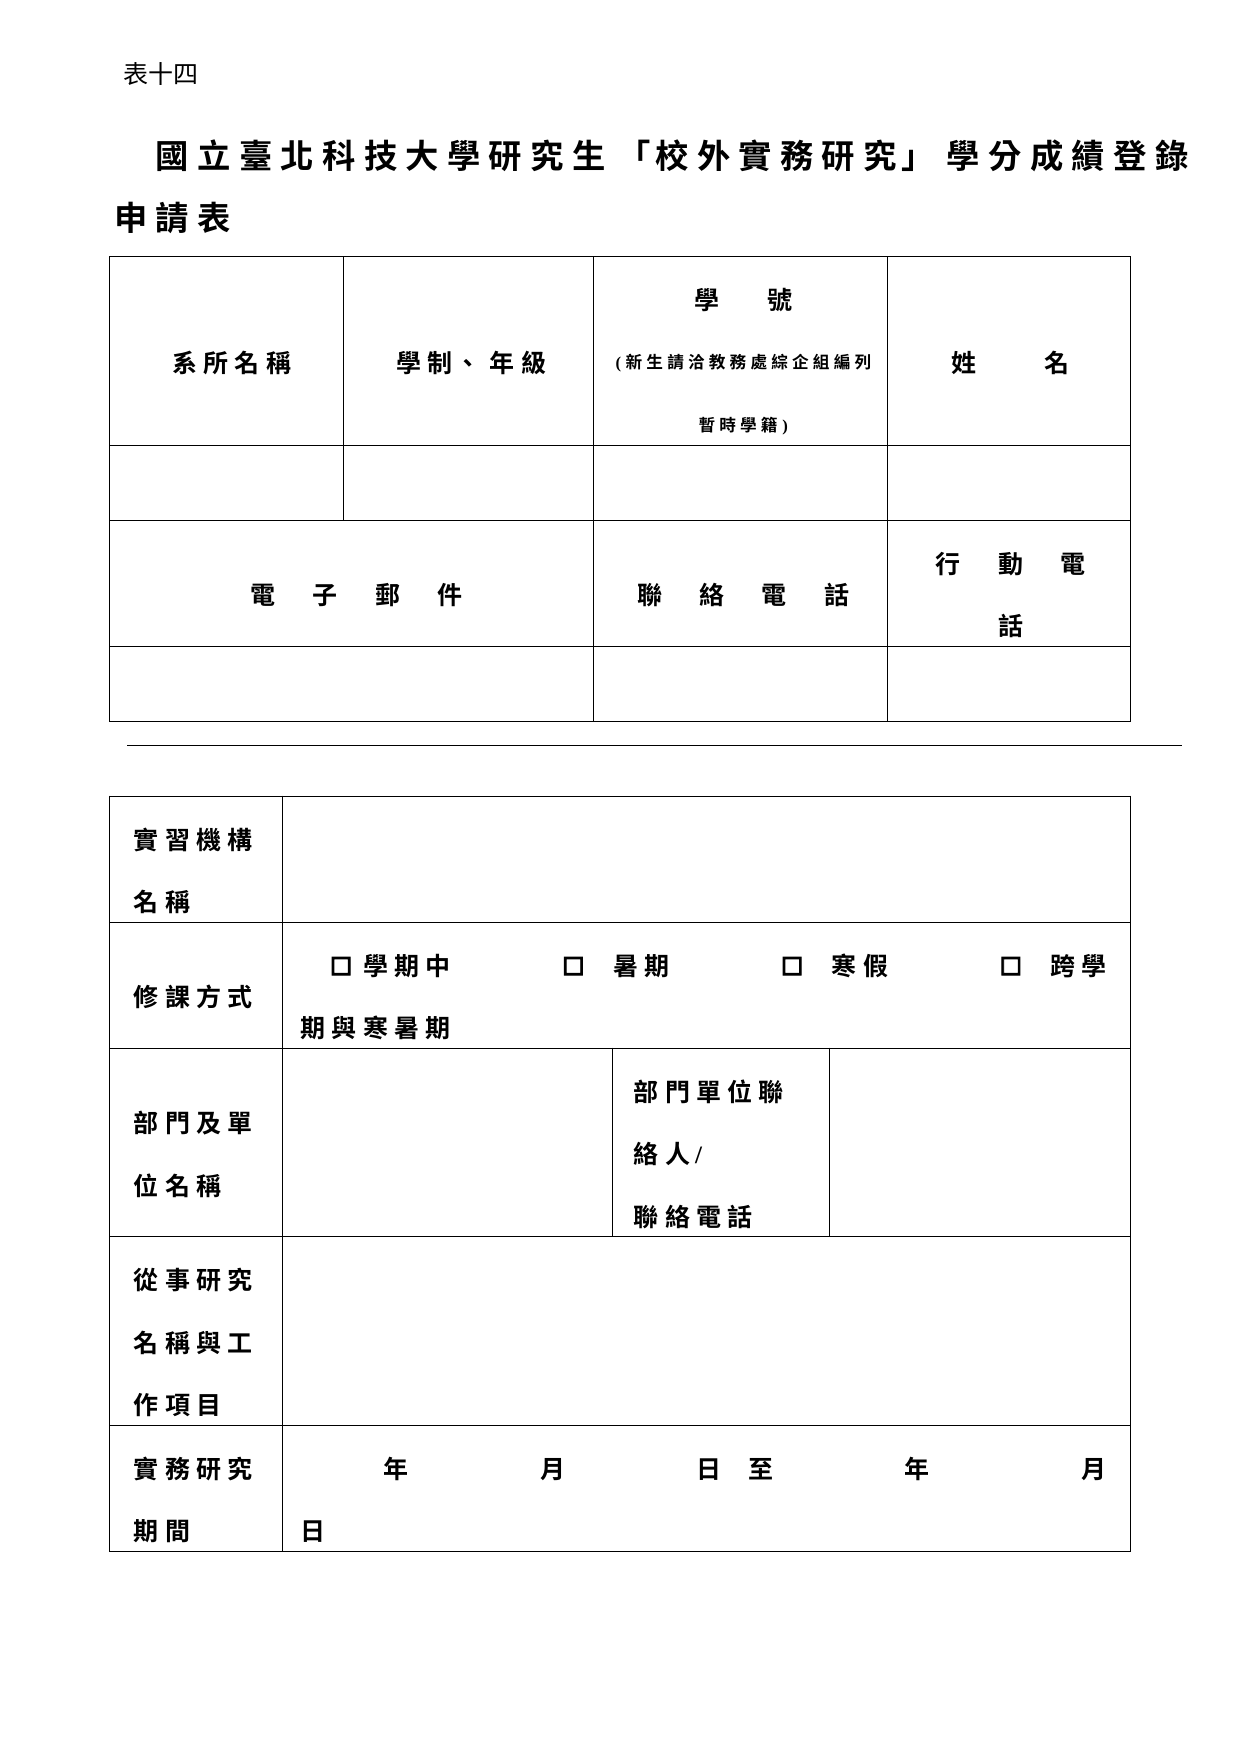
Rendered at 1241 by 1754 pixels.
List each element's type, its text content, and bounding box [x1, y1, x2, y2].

table_header 學制、年級 [344, 257, 593, 444]
text [108, 47, 214, 106]
table_header 學 號 (新生請洽教務處綜企組編列暫時學籍) [594, 257, 887, 444]
table_cell [344, 446, 593, 519]
table_cell 電 子 郵 件 [110, 521, 593, 646]
table_header 姓 名 [888, 257, 1130, 444]
table_cell [594, 647, 887, 721]
table_cell [110, 647, 593, 721]
table_cell [283, 1049, 612, 1236]
table_cell [110, 722, 1131, 796]
table_cell [283, 1237, 1130, 1425]
table_cell [594, 446, 887, 519]
table_cell [830, 1049, 1130, 1236]
table_cell 年 月 日 至 年 月 日 [283, 1426, 1130, 1551]
table_cell [888, 446, 1130, 519]
table_cell [283, 797, 1130, 922]
table_cell [110, 446, 343, 519]
text 表十四 [123, 54, 199, 90]
table_cell  學期中  暑期  寒假  跨學期與寒暑期 [283, 923, 1130, 1048]
table_cell 部門及單位名稱 [110, 1049, 282, 1236]
table_header 系所名稱 [110, 257, 343, 444]
table_cell 行 動 電 話 [888, 521, 1130, 646]
table_cell 從事研究名稱與工作項目 [110, 1237, 282, 1425]
table_cell 實務研究期間 [110, 1426, 282, 1551]
table_cell 實習機構名稱 [110, 797, 282, 922]
table_cell 修課方式 [110, 923, 282, 1048]
table_cell [888, 647, 1130, 721]
text 國立臺北科技大學研究生「校外實務研究」學分成績登錄申請表 [110, 112, 1222, 237]
table_cell 聯 絡 電 話 [594, 521, 887, 646]
table_cell 部門單位聯絡人/ 聯絡電話 [613, 1049, 829, 1236]
